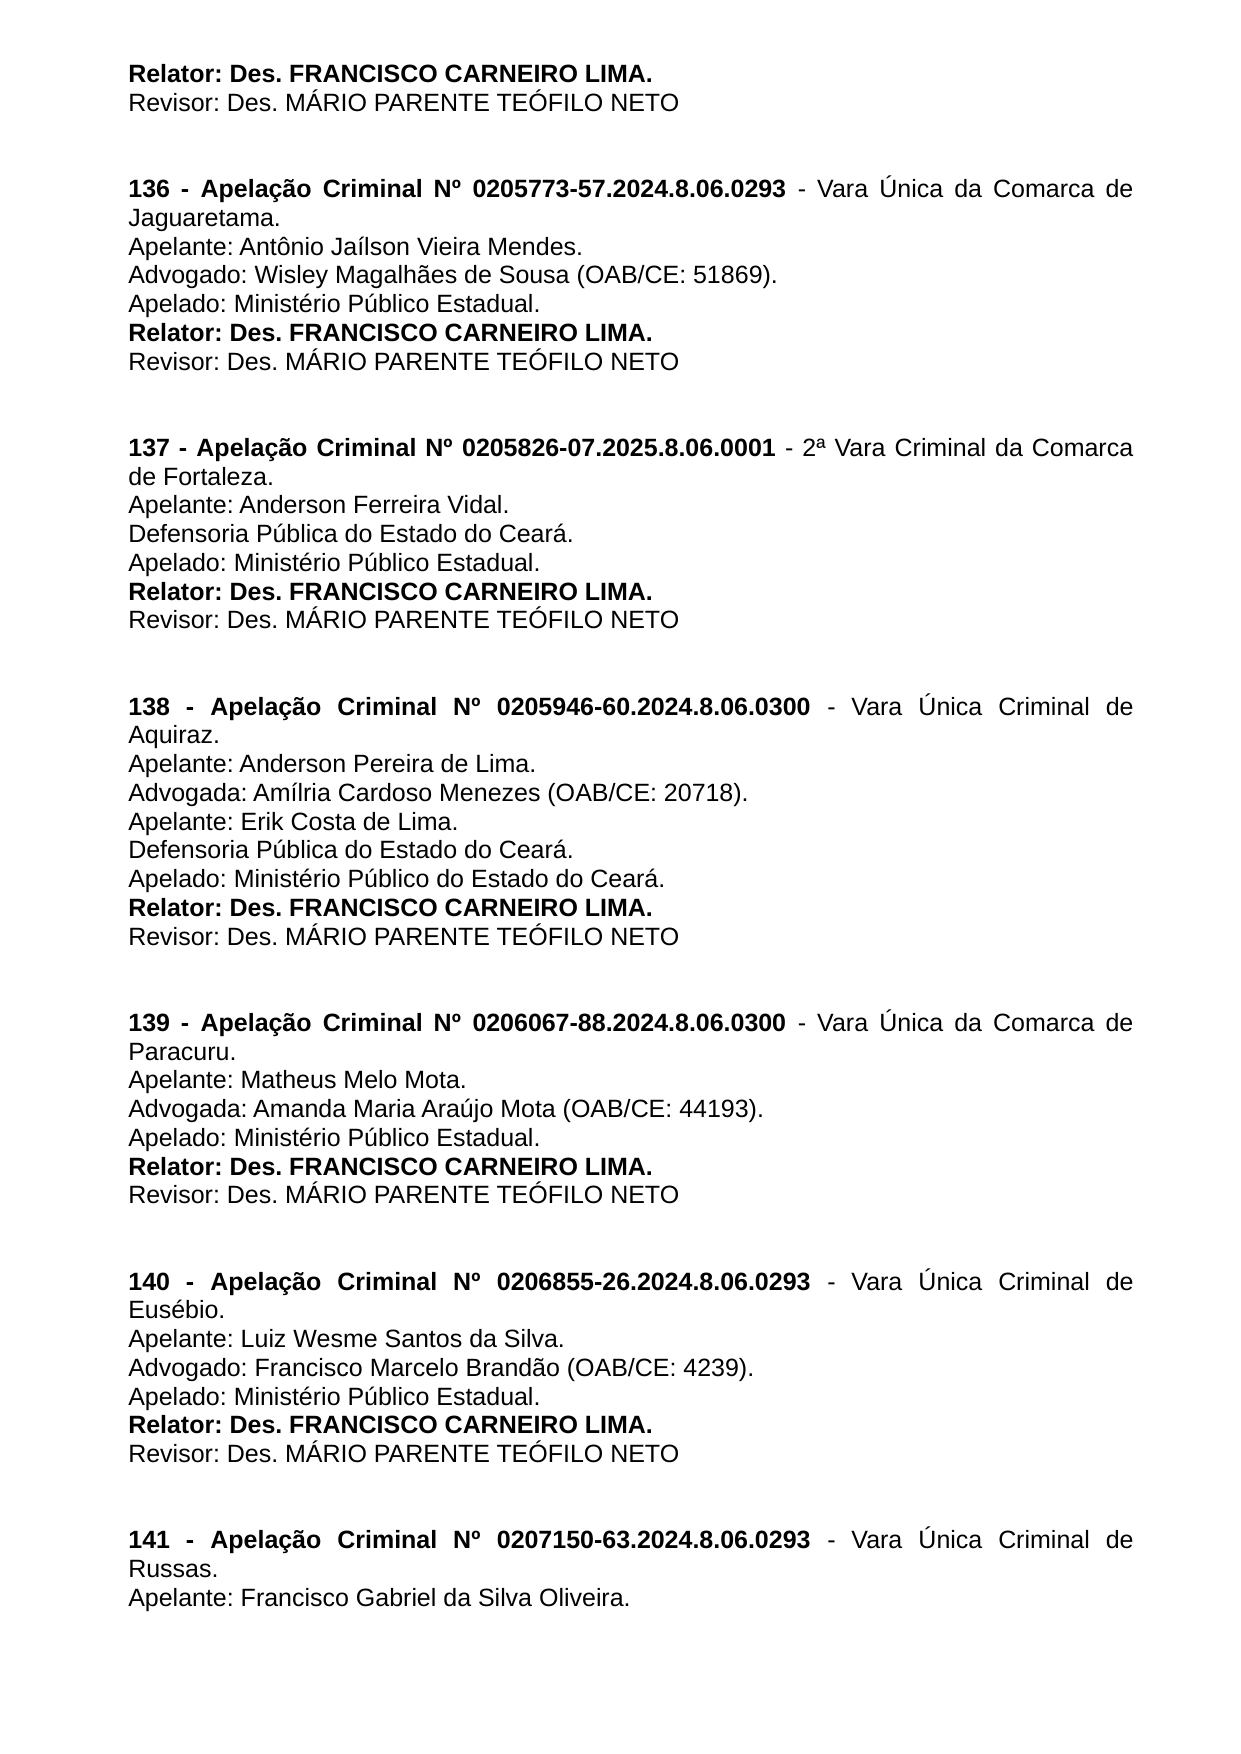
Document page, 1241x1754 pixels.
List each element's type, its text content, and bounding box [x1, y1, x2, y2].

text Apelante: Luiz Wesme Santos da Silva. [128, 1324, 1134, 1353]
text Apelante: Antônio Jaílson Vieira Mendes. [128, 232, 1134, 260]
text 140 - Apelação Criminal Nº 0206855-26.2024.8.06.0293 - Vara Única Criminal de Eusébio. [128, 1267, 1134, 1324]
text Apelante: Anderson Pereira de Lima. [128, 749, 1134, 778]
text Apelado: Ministério Público do Estado do Ceará. [128, 864, 1134, 893]
text Revisor: Des. MÁRIO PARENTE TEÓFILO NETO [128, 88, 1134, 117]
text Apelante: Erik Costa de Lima. [128, 807, 1134, 835]
text Revisor: Des. MÁRIO PARENTE TEÓFILO NETO [128, 347, 1134, 375]
text Defensoria Pública do Estado do Ceará. [128, 835, 1134, 864]
text Advogado: Wisley Magalhães de Sousa (OAB/CE: 51869). [128, 260, 1134, 289]
text Relator: Des. FRANCISCO CARNEIRO LIMA. [128, 1410, 1134, 1439]
text 138 - Apelação Criminal Nº 0205946-60.2024.8.06.0300 - Vara Única Criminal de Aquiraz. [128, 692, 1134, 749]
text 136 - Apelação Criminal Nº 0205773-57.2024.8.06.0293 - Vara Única da Comarca de Jaguaretama. [128, 174, 1134, 232]
text Revisor: Des. MÁRIO PARENTE TEÓFILO NETO [128, 1439, 1134, 1468]
text Advogado: Francisco Marcelo Brandão (OAB/CE: 4239). [128, 1353, 1134, 1382]
text Advogada: Amanda Maria Araújo Mota (OAB/CE: 44193). [128, 1094, 1134, 1123]
text Apelado: Ministério Público Estadual. [128, 1382, 1134, 1410]
text 141 - Apelação Criminal Nº 0207150-63.2024.8.06.0293 - Vara Única Criminal de Russas. [128, 1525, 1134, 1583]
text 139 - Apelação Criminal Nº 0206067-88.2024.8.06.0300 - Vara Única da Comarca de Paracuru. [128, 1008, 1134, 1065]
text Relator: Des. FRANCISCO CARNEIRO LIMA. [128, 577, 1134, 605]
text Apelante: Francisco Gabriel da Silva Oliveira. [128, 1583, 1134, 1612]
text Relator: Des. FRANCISCO CARNEIRO LIMA. [128, 59, 1134, 88]
text Apelante: Anderson Ferreira Vidal. [128, 490, 1134, 519]
text Apelado: Ministério Público Estadual. [128, 289, 1134, 318]
text Revisor: Des. MÁRIO PARENTE TEÓFILO NETO [128, 605, 1134, 634]
text Apelado: Ministério Público Estadual. [128, 1123, 1134, 1152]
text 137 - Apelação Criminal Nº 0205826-07.2025.8.06.0001 - 2ª Vara Criminal da Comarca de Fortaleza. [128, 433, 1134, 490]
text Relator: Des. FRANCISCO CARNEIRO LIMA. [128, 318, 1134, 347]
text Relator: Des. FRANCISCO CARNEIRO LIMA. [128, 893, 1134, 922]
text Revisor: Des. MÁRIO PARENTE TEÓFILO NETO [128, 1180, 1134, 1209]
text Relator: Des. FRANCISCO CARNEIRO LIMA. [128, 1152, 1134, 1180]
text Apelante: Matheus Melo Mota. [128, 1065, 1134, 1094]
text Advogada: Amílria Cardoso Menezes (OAB/CE: 20718). [128, 778, 1134, 807]
text Apelado: Ministério Público Estadual. [128, 548, 1134, 577]
text Defensoria Pública do Estado do Ceará. [128, 519, 1134, 548]
text Revisor: Des. MÁRIO PARENTE TEÓFILO NETO [128, 922, 1134, 950]
